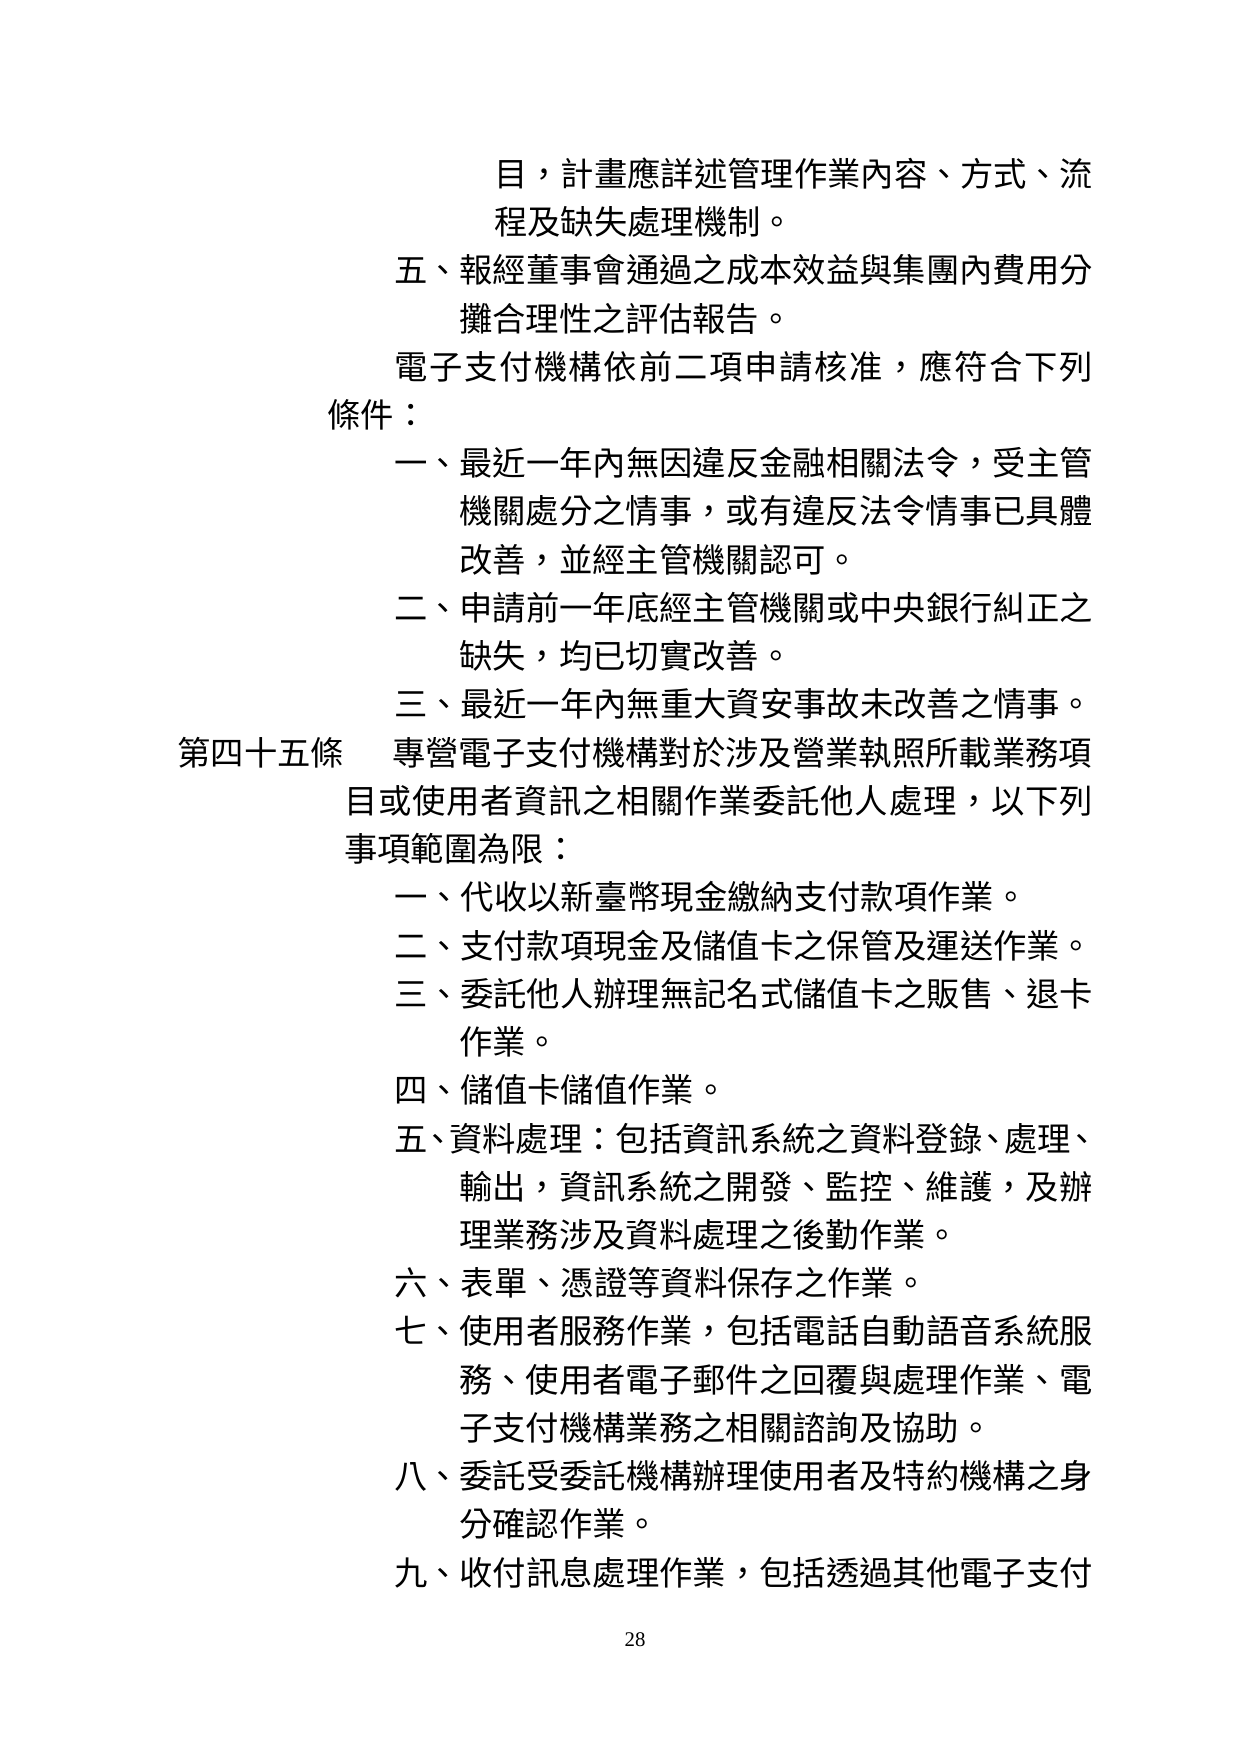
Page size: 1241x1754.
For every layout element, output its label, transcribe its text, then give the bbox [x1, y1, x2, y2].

text 三、委託他人辦理無記名式儲值卡之販售、退卡作業。 [394, 968, 1092, 1064]
text 五、資料處理：包括資訊系統之資料登錄、處理、輸出，資訊系統之開發、監控、維護，及辦理業務涉及資料處理之後勤作業。 [394, 1112, 1092, 1257]
text 一、代收以新臺幣現金繳納支付款項作業。 [394, 871, 1092, 919]
text 五、報經董事會通過之成本效益與集團內費用分攤合理性之評估報告。 [394, 244, 1092, 341]
text 六、表單、憑證等資料保存之作業。 [394, 1257, 1092, 1305]
text 三、最近一年內無重大資安事故未改善之情事。 [394, 678, 1092, 726]
text 第四十五條 專營電子支付機構對於涉及營業執照所載業務項目或使用者資訊之相關作業委託他人處理，以下列事項範圍為限： [177, 726, 1092, 871]
text 四、儲值卡儲值作業。 [394, 1064, 1092, 1112]
text 二、支付款項現金及儲值卡之保管及運送作業。 [394, 919, 1092, 968]
text 九、收付訊息處理作業，包括透過其他電子支付 [394, 1546, 1092, 1594]
text 電子支付機構依前二項申請核准，應符合下列條件： [327, 341, 1092, 437]
text 一、最近一年內無因違反金融相關法令，受主管機關處分之情事，或有違反法令情事已具體改善，並經主管機關認可。 [394, 437, 1092, 582]
text 二、申請前一年底經主管機關或中央銀行糾正之缺失，均已切實改善。 [394, 582, 1092, 678]
text 八、委託受委託機構辦理使用者及特約機構之身分確認作業。 [394, 1450, 1092, 1546]
text 目，計畫應詳述管理作業內容、方式、流程及缺失處理機制。 [427, 148, 1092, 244]
text 七、使用者服務作業，包括電話自動語音系統服務、使用者電子郵件之回覆與處理作業、電子支付機構業務之相關諮詢及協助。 [394, 1305, 1092, 1450]
